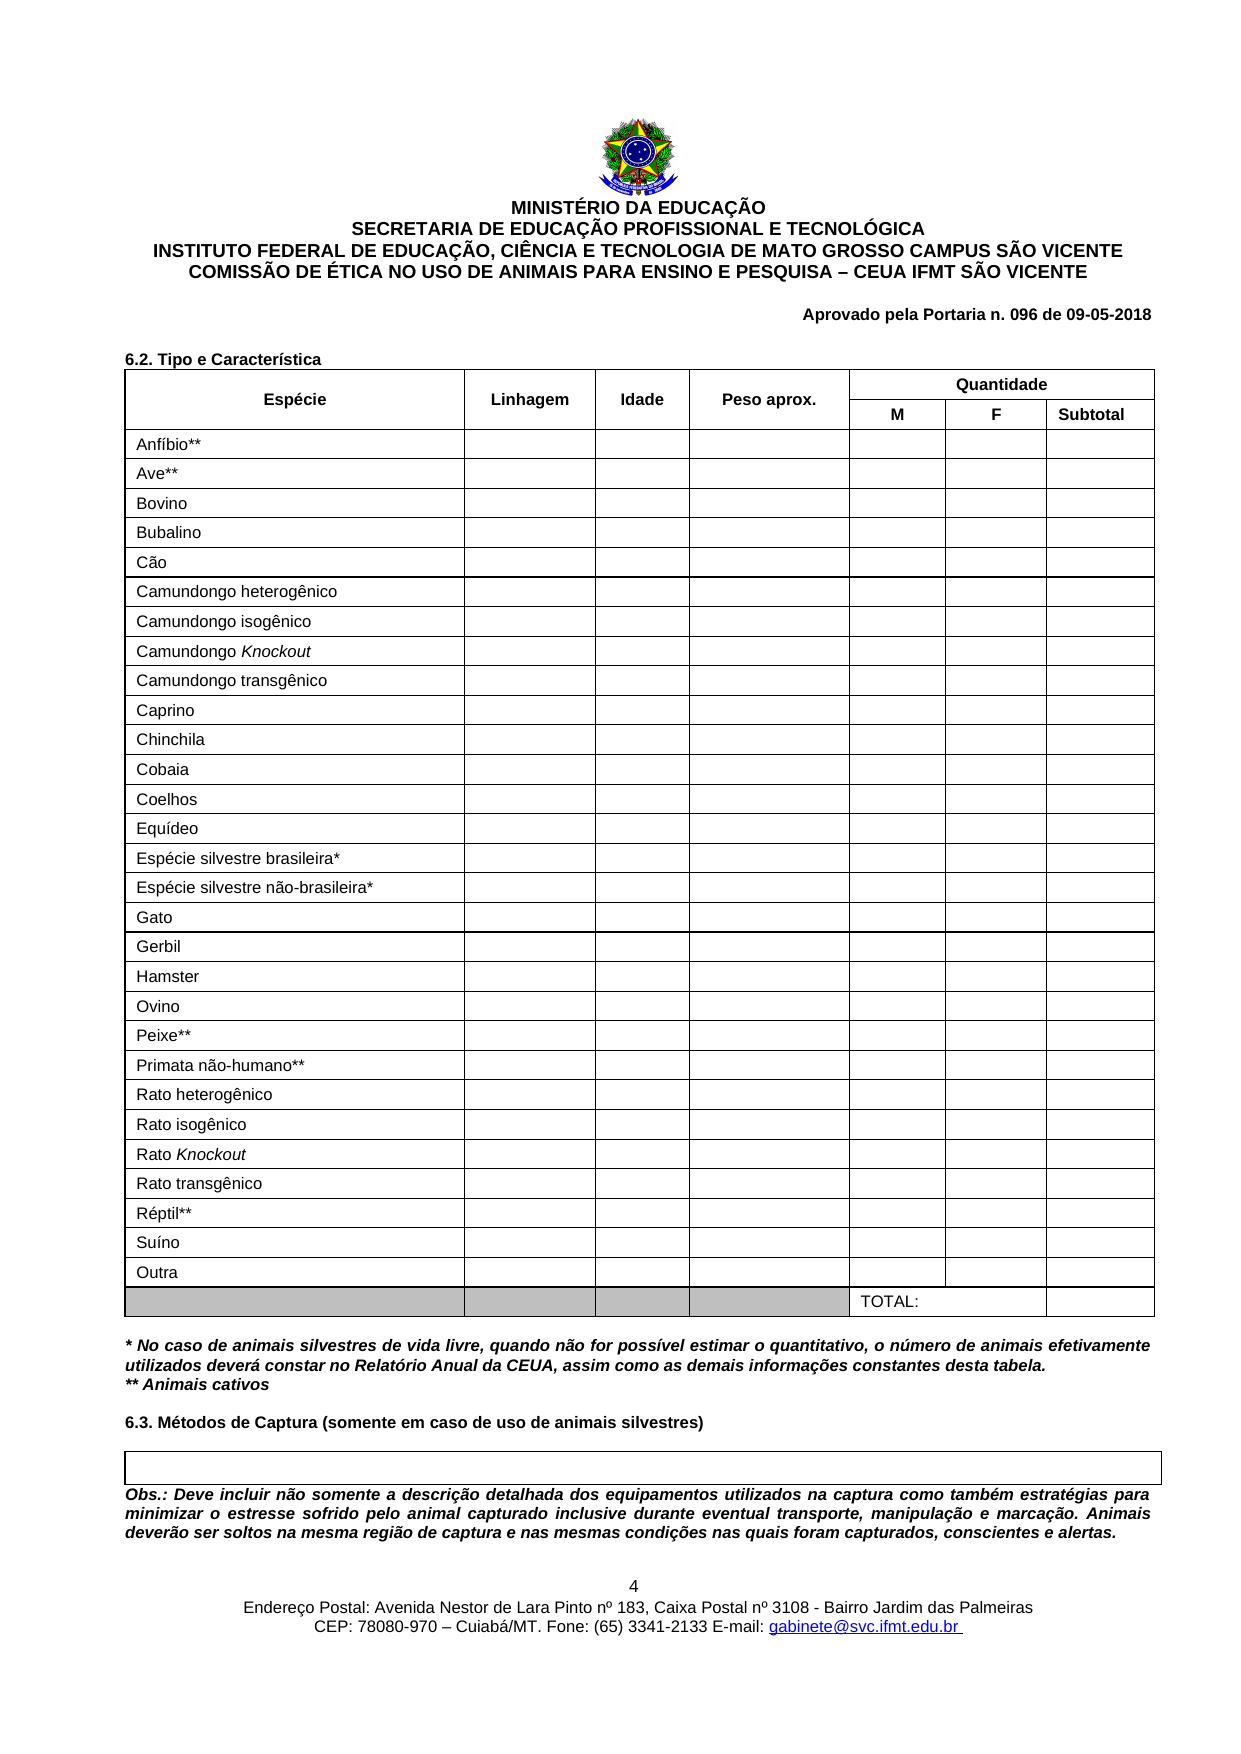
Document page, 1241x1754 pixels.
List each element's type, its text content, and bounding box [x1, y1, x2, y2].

table_cell [690, 903, 849, 931]
table_cell [1047, 814, 1154, 843]
table_cell [465, 1199, 595, 1227]
table_cell [946, 1199, 1046, 1227]
table_cell [1047, 1288, 1154, 1316]
table_cell [690, 755, 849, 783]
table_cell Outra [126, 1258, 464, 1286]
table_cell Cão [126, 548, 464, 576]
table_cell [465, 666, 595, 695]
table_cell [465, 696, 595, 724]
table_cell [850, 785, 945, 813]
table_cell [946, 1169, 1046, 1198]
table_cell Gerbil [126, 933, 464, 961]
table_cell [946, 755, 1046, 783]
table_cell [465, 755, 595, 783]
table_cell [1047, 1199, 1154, 1227]
table_cell [596, 1199, 689, 1227]
table_cell [850, 1051, 945, 1079]
table_cell [596, 785, 689, 813]
table_cell [465, 873, 595, 902]
table_cell [596, 430, 689, 458]
table_cell [1047, 459, 1154, 488]
table_cell [690, 1169, 849, 1198]
table_cell Bubalino [126, 518, 464, 547]
table_cell [596, 725, 689, 754]
table_cell [465, 933, 595, 961]
table_cell [946, 933, 1046, 961]
table_cell [465, 578, 595, 606]
table_cell [946, 1021, 1046, 1050]
table_cell Hamster [126, 962, 464, 991]
table_cell [690, 1051, 849, 1079]
table_cell [1047, 578, 1154, 606]
table_cell [850, 1140, 945, 1168]
text * No caso de animais silvestres de vida livre, quando não for possível estimar o quantitativo, o número de animais efetivamente utilizados deverá constar no Relatório Anual da CEUA, assim como as demais informações constantes desta tabela. [125, 1336, 1152, 1374]
table_cell Ave** [126, 459, 464, 488]
table_cell [850, 873, 945, 902]
table_cell Bovino [126, 489, 464, 517]
table_cell [596, 578, 689, 606]
table_cell [946, 489, 1046, 517]
table_cell [850, 814, 945, 843]
table_cell [690, 725, 849, 754]
table_cell Espécie silvestre brasileira* [126, 844, 464, 872]
table_cell [1047, 992, 1154, 1020]
table_cell [690, 962, 849, 991]
table_cell [946, 578, 1046, 606]
table_cell [690, 992, 849, 1020]
table_cell [1047, 666, 1154, 695]
table_cell [850, 992, 945, 1020]
table_cell [850, 962, 945, 991]
table_cell [465, 637, 595, 665]
table_cell [850, 518, 945, 547]
table_cell [690, 666, 849, 695]
table_cell [465, 518, 595, 547]
table_cell [690, 607, 849, 636]
table_cell [850, 696, 945, 724]
table_cell [850, 1080, 945, 1109]
table_cell Camundongo heterogênico [126, 578, 464, 606]
table_cell Camundongo isogênico [126, 607, 464, 636]
table_cell [596, 844, 689, 872]
table_cell [850, 903, 945, 931]
table_cell [596, 1051, 689, 1079]
table_cell [596, 548, 689, 576]
table_cell [465, 459, 595, 488]
table_cell [1047, 933, 1154, 961]
table_header Linhagem [465, 370, 595, 428]
table_cell TOTAL: [850, 1288, 1046, 1316]
table_cell [690, 873, 849, 902]
table_cell Chinchila [126, 725, 464, 754]
table_cell [596, 1258, 689, 1286]
table_cell [465, 1021, 595, 1050]
table_cell Camundongo Knockout [126, 637, 464, 665]
table_cell [690, 489, 849, 517]
table_cell [465, 962, 595, 991]
table_cell Suíno [126, 1228, 464, 1257]
table_cell [690, 696, 849, 724]
table_cell [850, 637, 945, 665]
table_cell [690, 785, 849, 813]
table_cell [465, 1228, 595, 1257]
table_cell [946, 1051, 1046, 1079]
table_cell [596, 607, 689, 636]
table_cell Gato [126, 903, 464, 931]
table_cell [850, 489, 945, 517]
text ** Animais cativos [125, 1374, 1152, 1394]
table_cell [946, 844, 1046, 872]
table_cell [596, 903, 689, 931]
table_cell [850, 1199, 945, 1227]
table_cell [1047, 1258, 1154, 1286]
table_cell [946, 725, 1046, 754]
table_cell [690, 814, 849, 843]
table_cell [946, 1080, 1046, 1109]
table_header Idade [596, 370, 689, 428]
table_cell [465, 814, 595, 843]
table_cell [1047, 696, 1154, 724]
table_cell [596, 814, 689, 843]
table_cell [690, 637, 849, 665]
table_cell Primata não-humano** [126, 1051, 464, 1079]
table_cell Coelhos [126, 785, 464, 813]
table_cell [850, 1258, 945, 1286]
table_cell [465, 1051, 595, 1079]
table_cell [850, 1110, 945, 1138]
table_cell [946, 873, 1046, 902]
table_cell [690, 933, 849, 961]
table_cell [1047, 489, 1154, 517]
table_cell [1047, 1110, 1154, 1138]
table_cell [946, 548, 1046, 576]
table_cell [596, 637, 689, 665]
table_cell [946, 696, 1046, 724]
table_cell [690, 1110, 849, 1138]
table_cell [596, 696, 689, 724]
table_cell [596, 1228, 689, 1257]
table_cell [596, 962, 689, 991]
table_cell [1047, 785, 1154, 813]
table_cell [465, 1140, 595, 1168]
table_cell [1047, 607, 1154, 636]
table_cell [946, 1228, 1046, 1257]
table_cell [946, 666, 1046, 695]
table_cell [465, 725, 595, 754]
table_cell [946, 459, 1046, 488]
text Obs.: Deve incluir não somente a descrição detalhada dos equipamentos utilizados na captura como também estratégias para minimizar o estresse sofrido pelo animal capturado inclusive durante eventual transporte, manipulação e marcação. Animais deverão ser soltos na mesma região de captura e nas mesmas condições nas quais foram capturados, conscientes e alertas. [125, 1485, 1152, 1542]
table_cell [1047, 844, 1154, 872]
table_cell Cobaia [126, 755, 464, 783]
table_cell [1047, 1021, 1154, 1050]
table_cell [1047, 1228, 1154, 1257]
table_cell [1047, 1169, 1154, 1198]
table_cell [596, 933, 689, 961]
table_cell [690, 1228, 849, 1257]
table_cell [596, 755, 689, 783]
table_cell [850, 459, 945, 488]
table_cell [946, 430, 1046, 458]
table_cell Equídeo [126, 814, 464, 843]
table_cell [1047, 518, 1154, 547]
table_cell [465, 903, 595, 931]
table_cell [465, 489, 595, 517]
table_cell [1047, 430, 1154, 458]
table_cell [1047, 1051, 1154, 1079]
table_cell [850, 578, 945, 606]
table_cell [690, 844, 849, 872]
table_cell [1047, 755, 1154, 783]
table_cell [465, 1080, 595, 1109]
table_cell [465, 1258, 595, 1286]
table_cell [690, 548, 849, 576]
table_cell [1047, 548, 1154, 576]
table_cell [946, 992, 1046, 1020]
table_cell [946, 1140, 1046, 1168]
text 6.2. Tipo e Característica [125, 350, 1152, 369]
table_cell [946, 1110, 1046, 1138]
table_cell Espécie silvestre não-brasileira* [126, 873, 464, 902]
table_cell Réptil** [126, 1199, 464, 1227]
table_cell [1047, 962, 1154, 991]
table_cell Rato Knockout [126, 1140, 464, 1168]
table_cell Rato isogênico [126, 1110, 464, 1138]
table_header [126, 1452, 1161, 1483]
table_cell Subtotal [1047, 400, 1154, 428]
table_cell [690, 1199, 849, 1227]
table_cell [465, 1288, 595, 1316]
table_cell [690, 1258, 849, 1286]
table_cell [850, 755, 945, 783]
table_cell [690, 518, 849, 547]
table_cell [465, 607, 595, 636]
table_cell [465, 1110, 595, 1138]
table_cell [850, 548, 945, 576]
table_cell Peixe** [126, 1021, 464, 1050]
table_cell [1047, 1080, 1154, 1109]
table_cell Rato heterogênico [126, 1080, 464, 1109]
table_cell [946, 903, 1046, 931]
table_cell [596, 1140, 689, 1168]
table_cell [465, 1169, 595, 1198]
text 6.3. Métodos de Captura (somente em caso de uso de animais silvestres) [125, 1413, 1152, 1432]
table_cell [850, 1021, 945, 1050]
table_cell [850, 725, 945, 754]
table_cell [596, 873, 689, 902]
table_cell [1047, 725, 1154, 754]
table_cell [596, 518, 689, 547]
table_cell [596, 489, 689, 517]
table_header Espécie [126, 370, 464, 428]
table_cell M [850, 400, 945, 428]
table_cell [596, 1169, 689, 1198]
table_cell Rato transgênico [126, 1169, 464, 1198]
table_cell [596, 459, 689, 488]
table_cell [465, 992, 595, 1020]
table_cell [850, 666, 945, 695]
table_cell [1047, 903, 1154, 931]
table_cell Anfíbio** [126, 430, 464, 458]
table_cell [946, 607, 1046, 636]
table_cell [126, 1288, 464, 1316]
table_cell [596, 1288, 689, 1316]
table_cell [690, 1288, 849, 1316]
table_header Quantidade [850, 370, 1154, 399]
table_cell [596, 1110, 689, 1138]
table_cell F [946, 400, 1046, 428]
table_cell Caprino [126, 696, 464, 724]
table_cell Camundongo transgênico [126, 666, 464, 695]
table_cell [596, 666, 689, 695]
table_cell [1047, 1140, 1154, 1168]
table_cell [850, 933, 945, 961]
table_cell [1047, 637, 1154, 665]
table_cell [690, 1140, 849, 1168]
table_cell [690, 578, 849, 606]
table_cell [850, 430, 945, 458]
table_cell [1047, 873, 1154, 902]
table_cell [465, 548, 595, 576]
table_cell [850, 1228, 945, 1257]
table_cell [946, 518, 1046, 547]
table_cell [596, 1021, 689, 1050]
table_header Peso aprox. [690, 370, 849, 428]
table_cell [946, 1258, 1046, 1286]
table_cell [465, 430, 595, 458]
table_cell [946, 962, 1046, 991]
table_cell [690, 459, 849, 488]
table_cell [465, 785, 595, 813]
table_cell [946, 814, 1046, 843]
table_cell [690, 1021, 849, 1050]
table_cell [946, 637, 1046, 665]
table_cell [850, 844, 945, 872]
table_cell [690, 1080, 849, 1109]
table_cell Ovino [126, 992, 464, 1020]
table_cell [596, 1080, 689, 1109]
table_cell [850, 607, 945, 636]
table_cell [690, 430, 849, 458]
table_cell [596, 992, 689, 1020]
table_cell [850, 1169, 945, 1198]
table_cell [946, 785, 1046, 813]
table_cell [465, 844, 595, 872]
